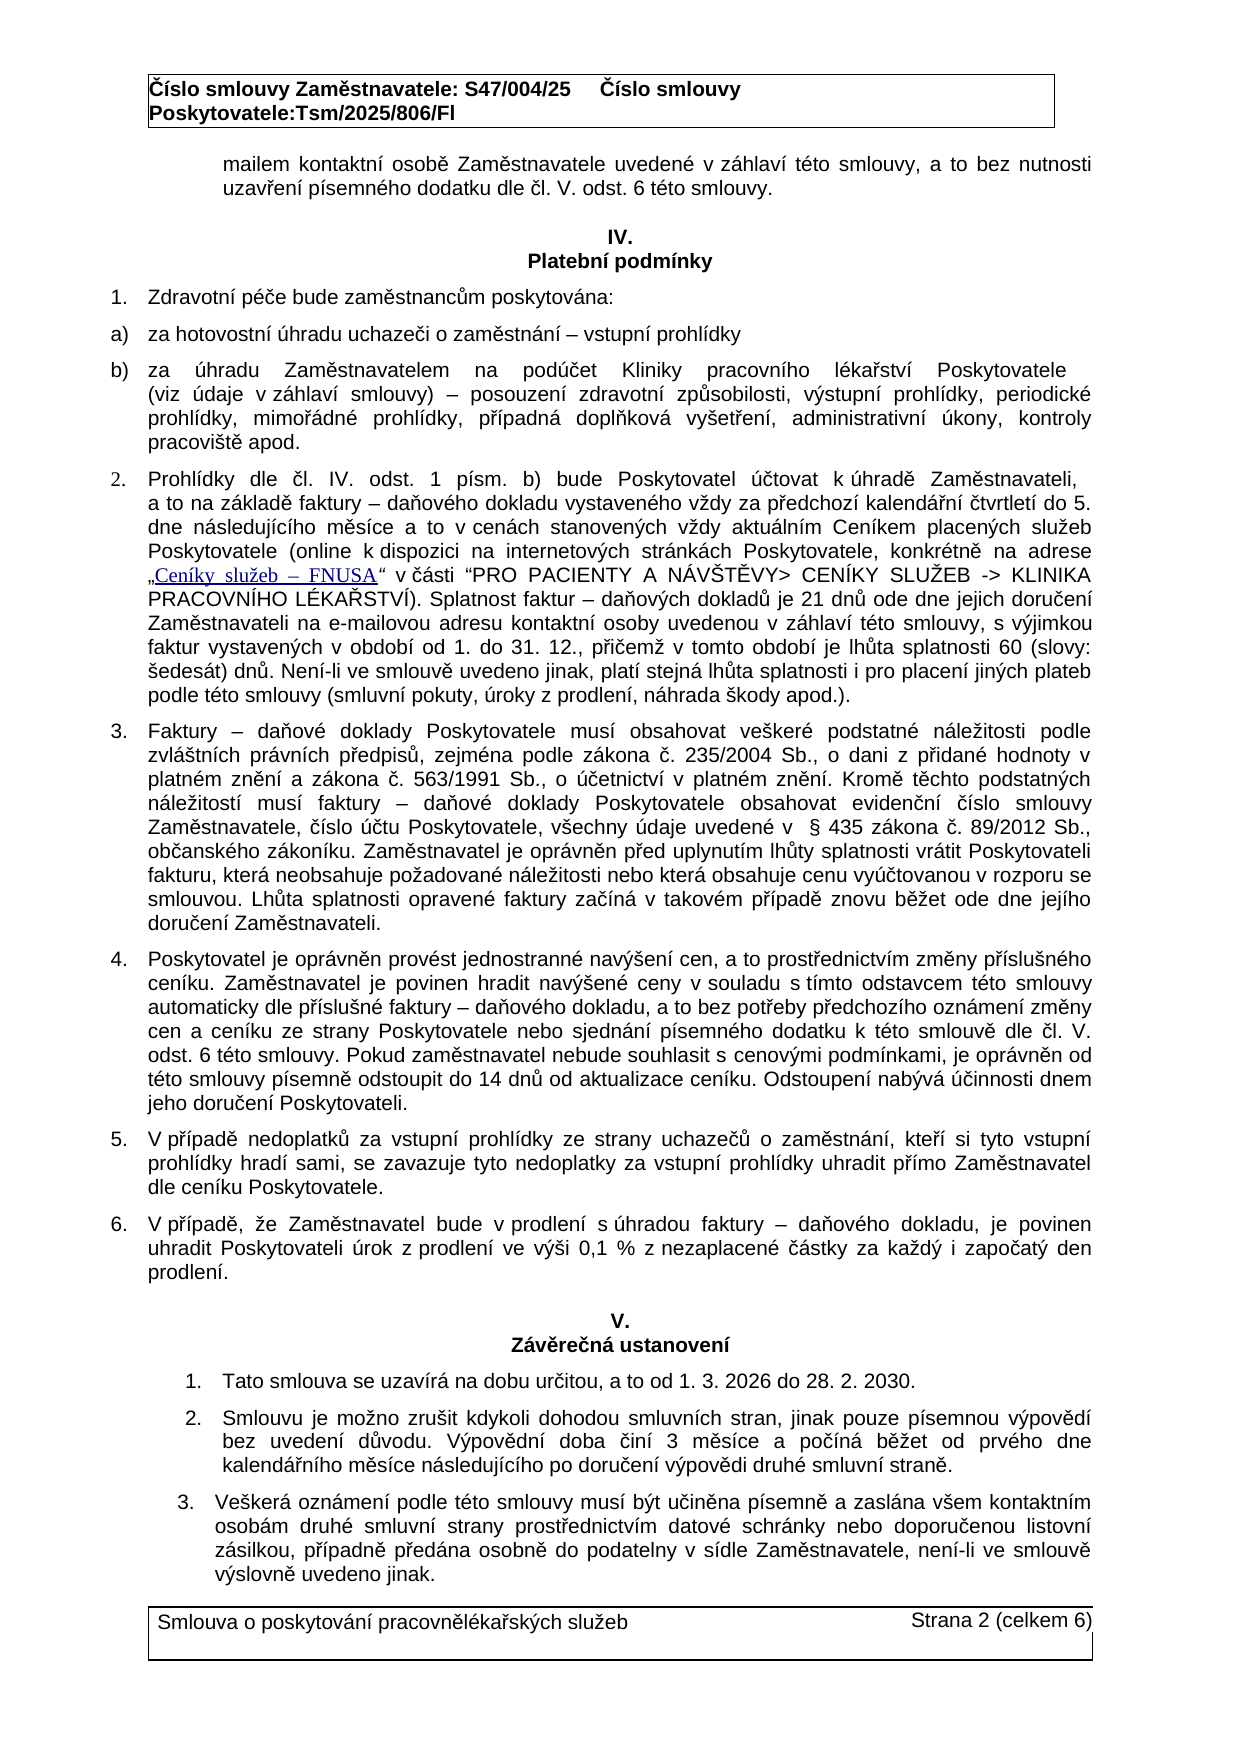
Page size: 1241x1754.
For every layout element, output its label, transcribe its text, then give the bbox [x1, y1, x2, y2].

list V případě, že Zaměstnavatel bude v prodlení s úhradou faktury – daňového dokladu, je povinen uhradit Poskytovateli úrok z prodlení ve výši 0,1 % z nezaplacené částky za každý i započatý den prodlení. [110, 1212, 1093, 1283]
list mailem kontaktní osobě Zaměstnavatele uvedené v záhlaví této smlouvy, a to bez nutnosti uzavření písemného dodatku dle čl. V. odst. 6 této smlouvy. [185, 152, 1093, 200]
list Veškerá oznámení podle této smlouvy musí být učiněna písemně a zaslána všem kontaktním osobám druhé smluvní strany prostřednictvím datové schránky nebo doporučenou listovní zásilkou, případně předána osobně do podatelny v sídle Zaměstnavatele, není-li ve smlouvě výslovně uvedeno jinak. [177, 1490, 1093, 1586]
list V případě nedoplatků za vstupní prohlídky ze strany uchazečů o zaměstnání, kteří si tyto vstupní prohlídky hradí sami, se zavazuje tyto nedoplatky za vstupní prohlídky uhradit přímo Zaměstnavatel dle ceníku Poskytovatele. [110, 1127, 1093, 1199]
list Smlouvu je možno zrušit kdykoli dohodou smluvních stran, jinak pouze písemnou výpovědí bez uvedení důvodu. Výpovědní doba činí 3 měsíce a počíná běžet od prvého dne kalendářního měsíce následujícího po doručení výpovědi druhé smluvní straně. [185, 1405, 1093, 1477]
text IV. [148, 225, 1093, 249]
list Poskytovatel je oprávněn provést jednostranné navýšení cen, a to prostřednictvím změny příslušného ceníku. Zaměstnavatel je povinen hradit navýšené ceny v souladu s tímto odstavcem této smlouvy automaticky dle příslušné faktury – daňového dokladu, a to bez potřeby předchozího oznámení změny cen a ceníku ze strany Poskytovatele nebo sjednání písemného dodatku k této smlouvě dle čl. V. odst. 6 této smlouvy. Pokud zaměstnavatel nebude souhlasit s cenovými podmínkami, je oprávněn od této smlouvy písemně odstoupit do 14 dnů od aktualizace ceníku. Odstoupení nabývá účinnosti dnem jeho doručení Poskytovateli. [110, 947, 1093, 1115]
list Faktury – daňové doklady Poskytovatele musí obsahovat veškeré podstatné náležitosti podle zvláštních právních předpisů, zejména podle zákona č. 235/2004 Sb., o dani z přidané hodnoty v platném znění a zákona č. 563/1991 Sb., o účetnictví v platném znění. Kromě těchto podstatných náležitostí musí faktury – daňové doklady Poskytovatele obsahovat evidenční číslo smlouvy Zaměstnavatele, číslo účtu Poskytovatele, všechny údaje uvedené v § 435 zákona č. 89/2012 Sb., občanského zákoníku. Zaměstnavatel je oprávněn před uplynutím lhůty splatnosti vrátit Poskytovateli fakturu, která neobsahuje požadované náležitosti nebo která obsahuje cenu vyúčtovanou v rozporu se smlouvou. Lhůta splatnosti opravené faktury začíná v takovém případě znovu běžet ode dne jejího doručení Zaměstnavateli. [110, 719, 1093, 934]
text Platební podmínky [148, 249, 1093, 273]
list za úhradu Zaměstnavatelem na podúčet Kliniky pracovního lékařství Poskytovatele (viz údaje v záhlaví smlouvy) – posouzení zdravotní způsobilosti, výstupní prohlídky, periodické prohlídky, mimořádné prohlídky, případná doplňková vyšetření, administrativní úkony, kontroly pracoviště apod. [110, 358, 1093, 454]
list Prohlídky dle čl. IV. odst. 1 písm. b) bude Poskytovatel účtovat k úhradě Zaměstnavateli, a to na základě faktury – daňového dokladu vystaveného vždy za předchozí kalendářní čtvrtletí do 5. dne následujícího měsíce a to v cenách stanovených vždy aktuálním Ceníkem placených služeb Poskytovatele (online k dispozici na internetových stránkách Poskytovatele, konkrétně na adrese „Ceníky služeb – FNUSA“ v části “PRO PACIENTY A NÁVŠTĚVY> CENÍKY SLUŽEB -> KLINIKA PRACOVNÍHO LÉKAŘSTVÍ). Splatnost faktur – daňových dokladů je 21 dnů ode dne jejich doručení Zaměstnavateli na e-mailovou adresu kontaktní osoby uvedenou v záhlaví této smlouvy, s výjimkou faktur vystavených v období od 1. do 31. 12., přičemž v tomto období je lhůta splatnosti 60 (slovy: šedesát) dnů. Není-li ve smlouvě uvedeno jinak, platí stejná lhůta splatnosti i pro placení jiných plateb podle této smlouvy (smluvní pokuty, úroky z prodlení, náhrada škody apod.). [110, 466, 1093, 706]
list Zdravotní péče bude zaměstnancům poskytována: [110, 285, 1093, 309]
list za hotovostní úhradu uchazeči o zaměstnání – vstupní prohlídky [110, 322, 1093, 346]
list Tato smlouva se uzavírá na dobu určitou, a to od 1. 3. 2026 do 28. 2. 2030. [185, 1369, 1093, 1393]
text V. [148, 1308, 1093, 1332]
text Závěrečná ustanovení [148, 1332, 1093, 1356]
